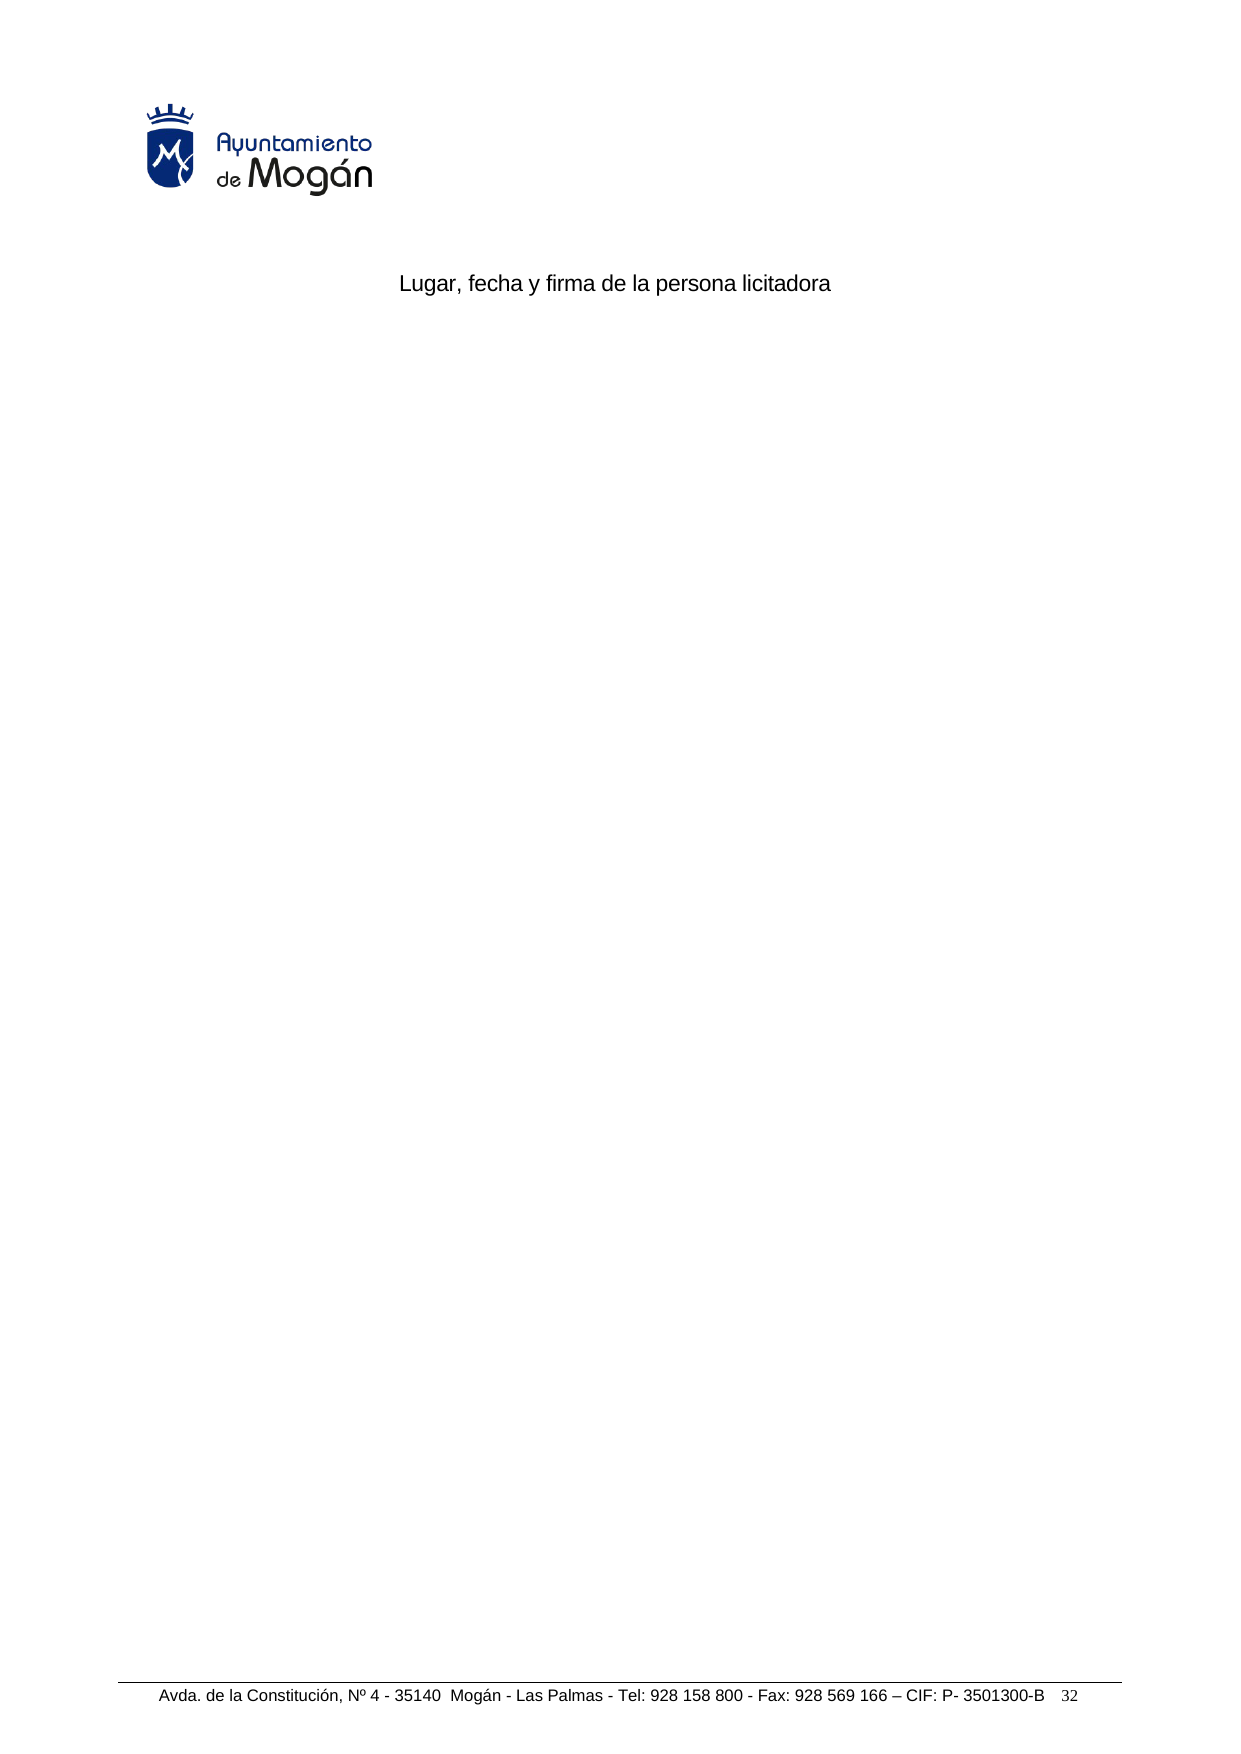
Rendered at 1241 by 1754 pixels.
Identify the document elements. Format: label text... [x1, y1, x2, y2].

text Avda. de la Constitución, Nº 4 - 35140 Mogán - Las Palmas - Tel: 928 158 800 - Fax: 928 569 166 – CIF: P- 3501300-B 32 [159, 1686, 1188, 1705]
text Lugar, fecha y firma de la persona licitadora [399, 271, 1188, 296]
picture [132, 82, 388, 214]
